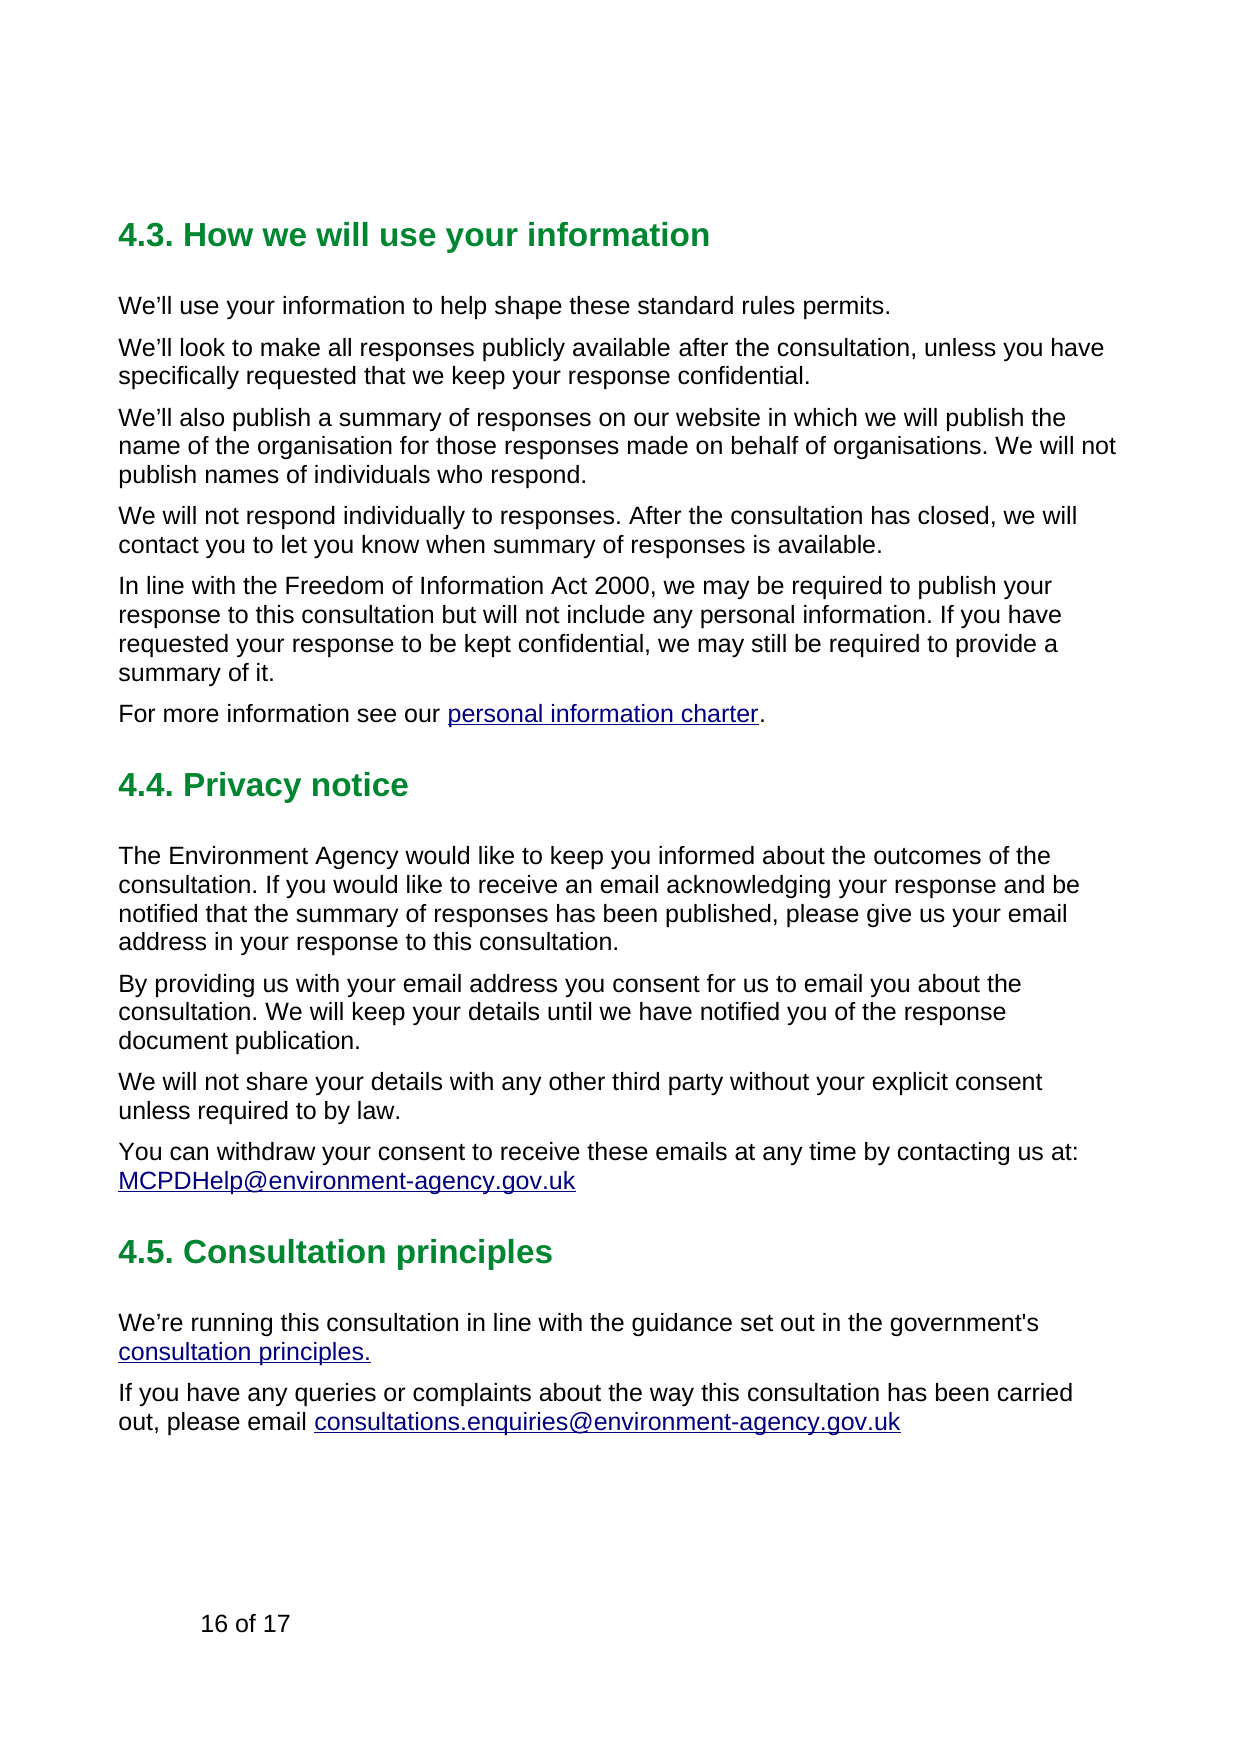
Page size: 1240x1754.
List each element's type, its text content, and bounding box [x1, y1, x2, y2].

text We’ll look to make all responses publicly available after the consultation, unless you have specifically requested that we keep your response confidential. [118, 333, 1121, 390]
subtitle 4.3. How we will use your information [118, 215, 1121, 254]
text The Environment Agency would like to keep you informed about the outcomes of the consultation. If you would like to receive an email acknowledging your response and be notified that the summary of responses has been published, please give us your email address in your response to this consultation. [118, 841, 1121, 956]
text We will not share your details with any other third party without your explicit consent unless required to by law. [118, 1067, 1121, 1125]
subtitle 4.4. Privacy notice [118, 765, 1121, 803]
text For more information see our personal information charter. [118, 699, 1121, 728]
text You can withdraw your consent to receive these emails at any time by contacting us at: MCPDHelp@environment-agency.gov.uk [118, 1137, 1121, 1195]
text If you have any queries or complaints about the way this consultation has been carried out, please email consultations.enquiries@environment-agency.gov.uk [118, 1378, 1121, 1436]
subtitle 4.5. Consultation principles [118, 1232, 1121, 1271]
text We will not respond individually to responses. After the consultation has closed, we will contact you to let you know when summary of responses is available. [118, 501, 1121, 559]
text In line with the Freedom of Information Act 2000, we may be required to publish your response to this consultation but will not include any personal information. If you have requested your response to be kept confidential, we may still be required to provide a summary of it. [118, 571, 1121, 686]
text By providing us with your email address you consent for us to email you about the consultation. We will keep your details until we have notified you of the response document publication. [118, 968, 1121, 1055]
text We’ll also publish a summary of responses on our website in which we will publish the name of the organisation for those responses made on behalf of organisations. We will not publish names of individuals who respond. [118, 403, 1121, 489]
text We’ll use your information to help shape these standard rules permits. [118, 291, 1121, 320]
text We’re running this consultation in line with the guidance set out in the government's consultation principles. [118, 1308, 1121, 1366]
